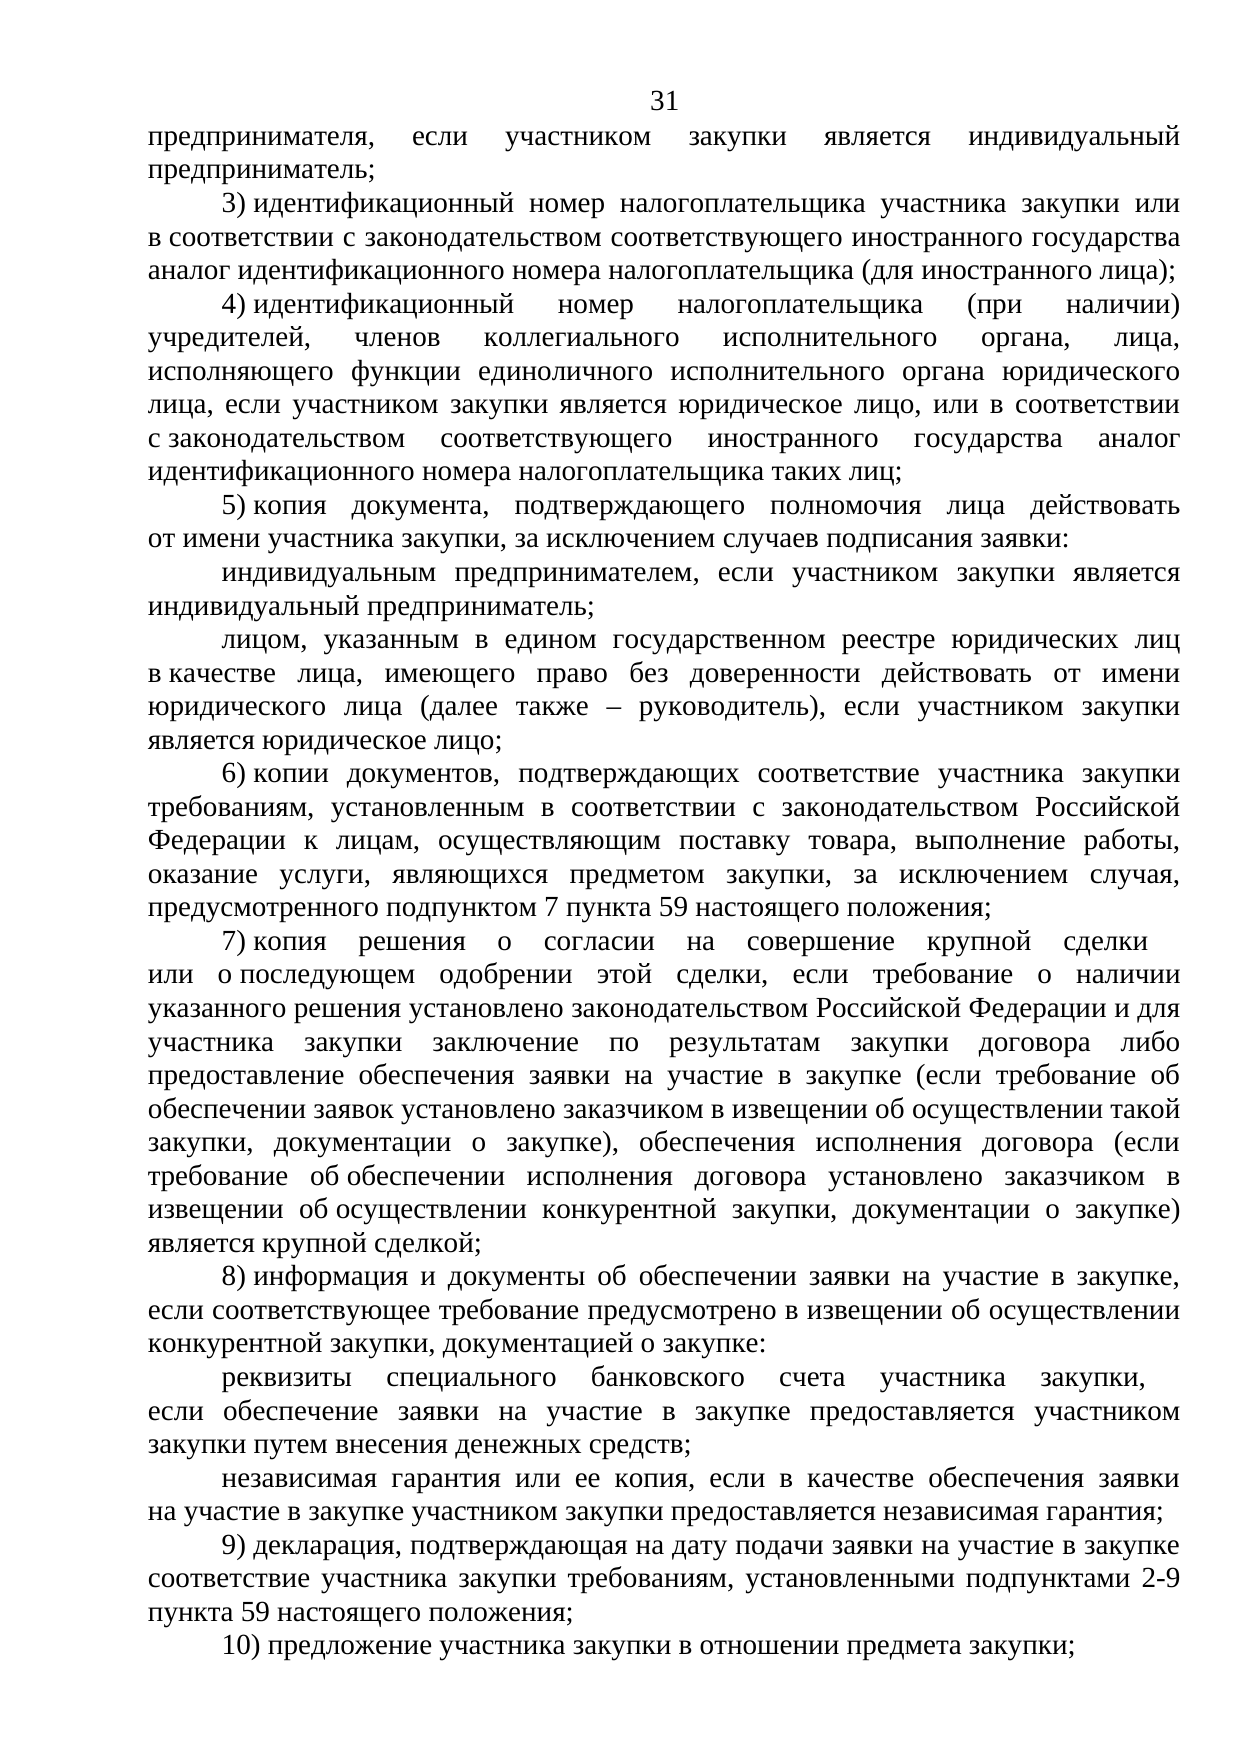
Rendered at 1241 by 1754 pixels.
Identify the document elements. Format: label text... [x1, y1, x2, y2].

text 8) информация и документы об обеспечении заявки на участие в закупке, если соответствующее требование предусмотрено в извещении об осуществлении конкурентной закупки, документацией о закупке: [148, 1258, 1181, 1359]
text лицом, указанным в едином государственном реестре юридических лиц в качестве лица, имеющего право без доверенности действовать от имени юридического лица (далее также – руководитель), если участником закупки является юридическое лицо; [148, 621, 1181, 755]
text независимая гарантия или ее копия, если в качестве обеспечения заявки на участие в закупке участником закупки предоставляется независимая гарантия; [148, 1460, 1181, 1527]
text 10) предложение участника закупки в отношении предмета закупки; [148, 1627, 1181, 1661]
text индивидуальным предпринимателем, если участником закупки является индивидуальный предприниматель; [148, 554, 1181, 621]
text 4) идентификационный номер налогоплательщика (при наличии) учредителей, членов коллегиального исполнительного органа, лица, исполняющего функции единоличного исполнительного органа юридического лица, если участником закупки является юридическое лицо, или в соответствии с законодательством соответствующего иностранного государства аналог идентификационного номера налогоплательщика таких лиц; [148, 286, 1181, 487]
text предпринимателя, если участником закупки является индивидуальный предприниматель; [148, 118, 1181, 185]
text 6) копии документов, подтверждающих соответствие участника закупки требованиям, установленным в соответствии с законодательством Российской Федерации к лицам, осуществляющим поставку товара, выполнение работы, оказание услуги, являющихся предметом закупки, за исключением случая, предусмотренного подпунктом 7 пункта 59 настоящего положения; [148, 755, 1181, 923]
text 7) копия решения о согласии на совершение крупной сделки или о последующем одобрении этой сделки, если требование о наличии указанного решения установлено законодательством Российской Федерации и для участника закупки заключение по результатам закупки договора либо предоставление обеспечения заявки на участие в закупке (если требование об обеспечении заявок установлено заказчиком в извещении об осуществлении такой закупки, документации о закупке), обеспечения исполнения договора (если требование об обеспечении исполнения договора установлено заказчиком в извещении об осуществлении конкурентной закупки, документации о закупке) является крупной сделкой; [148, 923, 1181, 1258]
text 5) копия документа, подтверждающего полномочия лица действовать от имени участника закупки, за исключением случаев подписания заявки: [148, 487, 1181, 554]
text 3) идентификационный номер налогоплательщика участника закупки или в соответствии с законодательством соответствующего иностранного государства аналог идентификационного номера налогоплательщика (для иностранного лица); [148, 185, 1181, 286]
text 9) декларация, подтверждающая на дату подачи заявки на участие в закупке соответствие участника закупки требованиям, установленными подпунктами 2-9 пункта 59 настоящего положения; [148, 1527, 1181, 1627]
text реквизиты специального банковского счета участника закупки, если обеспечение заявки на участие в закупке предоставляется участником закупки путем внесения денежных средств; [148, 1359, 1181, 1460]
